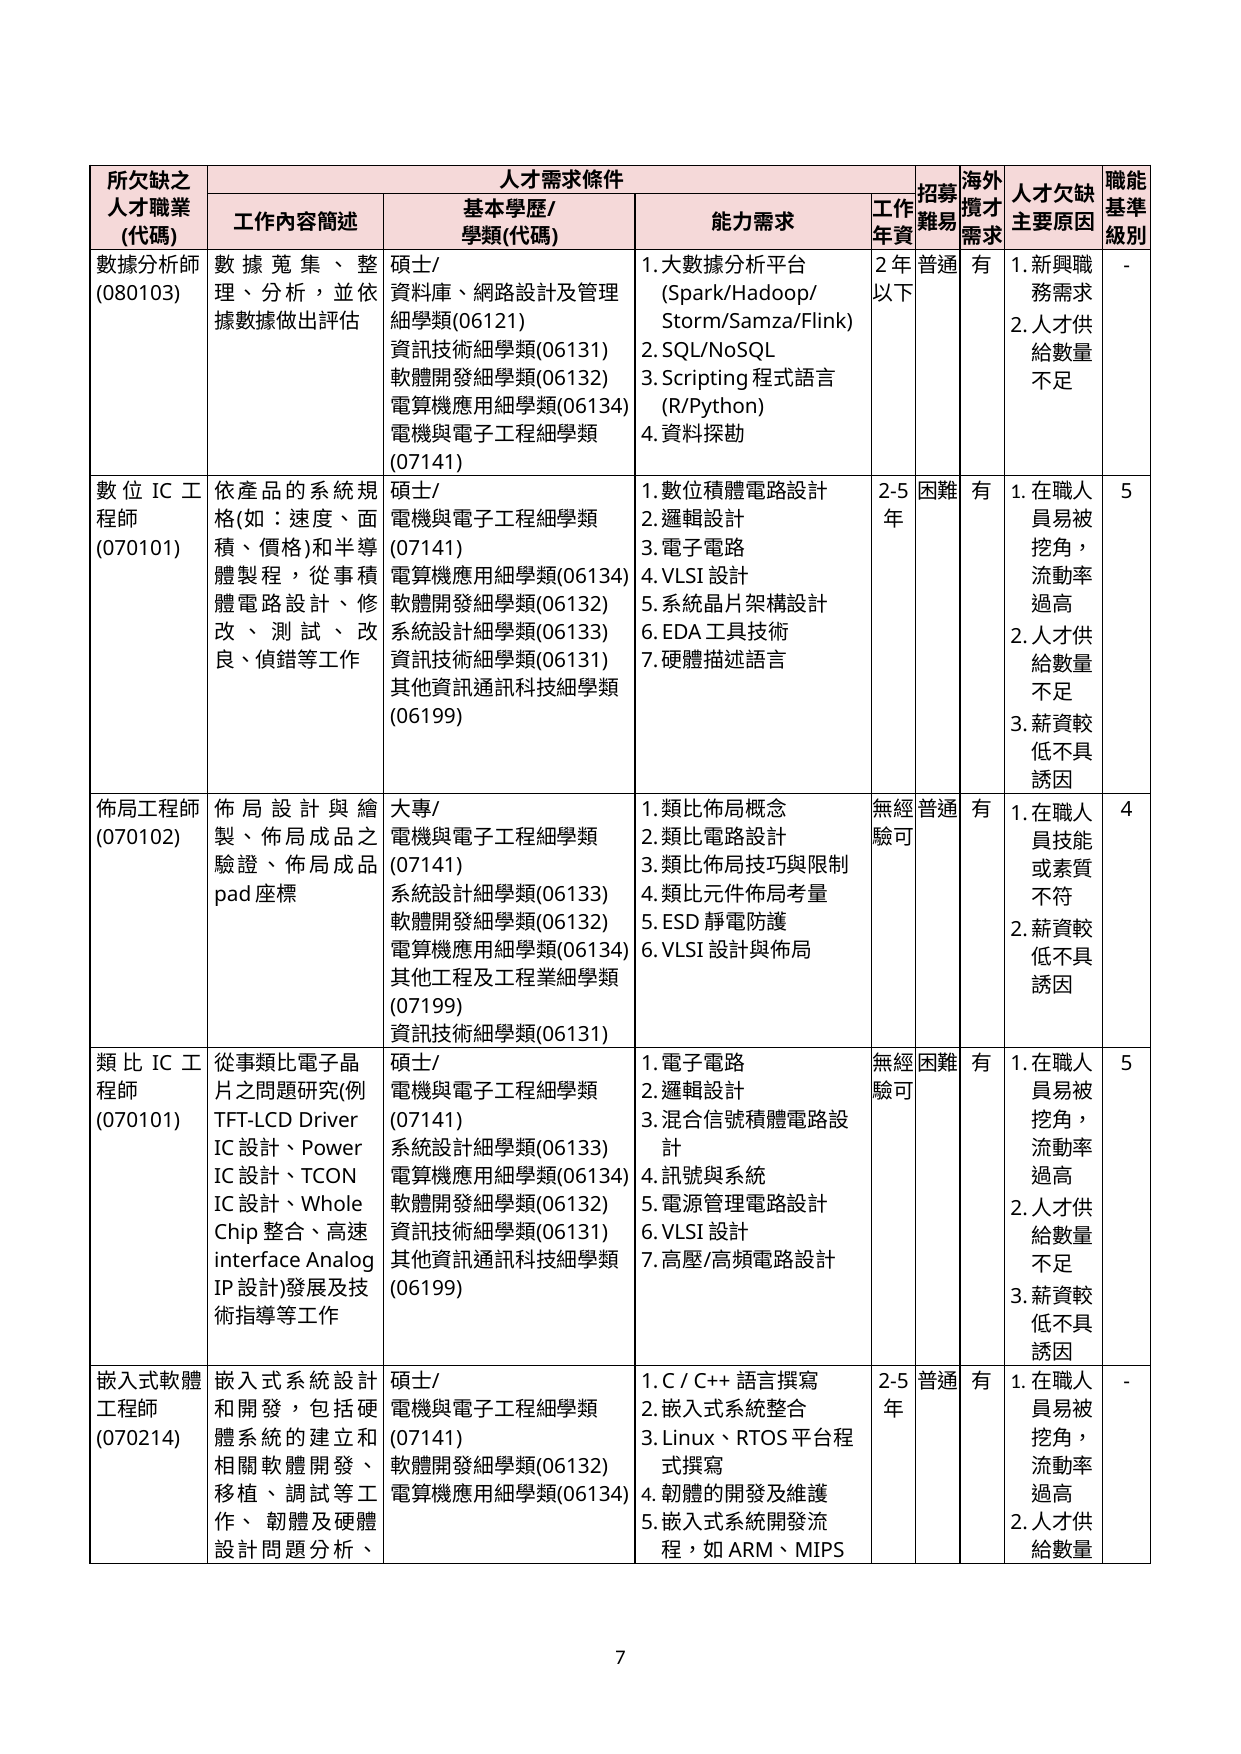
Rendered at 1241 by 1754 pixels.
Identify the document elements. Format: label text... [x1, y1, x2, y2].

table_cell 數據蒐集、整理、分析，並依據數據做出評估 [208, 250, 383, 475]
table_cell 大數據分析平台(Spark/Hadoop/Storm/Samza/Flink) SQL/NoSQL Scripting程式語言(R/Python) 資料探勘 [636, 250, 871, 475]
table_header 海外攬才需求 [961, 166, 1004, 249]
table_cell 普通 [916, 794, 959, 1047]
table_header 人才欠缺 主要原因 [1005, 166, 1102, 249]
table_cell 嵌入式系統設計和開發，包括硬體系統的建立和相關軟體開發、移植、調試等工作、 韌體及硬體設計問題分析、 [208, 1366, 383, 1563]
table_cell 碩士/ 電機與電子工程細學類(07141) 電算機應用細學類(06134) 軟體開發細學類(06132) 系統設計細學類(06133) 資訊技術細學類(06131) 其他資訊通訊科技細學類(06199) [384, 476, 634, 793]
table_cell 碩士/ 電機與電子工程細學類(07141) 系統設計細學類(06133) 電算機應用細學類(06134) 軟體開發細學類(06132) 資訊技術細學類(06131) 其他資訊通訊科技細學類(06199) [384, 1048, 634, 1365]
table_cell 大專/ 電機與電子工程細學類(07141) 系統設計細學類(06133) 軟體開發細學類(06132) 電算機應用細學類(06134) 其他工程及工程業細學類(07199) 資訊技術細學類(06131) [384, 794, 634, 1047]
table_cell 有 [961, 250, 1004, 475]
table_cell 普通 [916, 250, 959, 475]
table_cell 有 [961, 1366, 1004, 1563]
table_cell 碩士/ 資料庫、網路設計及管理細學類(06121) 資訊技術細學類(06131) 軟體開發細學類(06132) 電算機應用細學類(06134) 電機與電子工程細學類(07141) [384, 250, 634, 475]
table_cell 能力需求 [636, 194, 871, 249]
table_cell 依產品的系統規格(如：速度、面積、價格)和半導體製程，從事積體電路設計、修改、測試、改良、偵錯等工作 [208, 476, 383, 793]
table_cell 有 [961, 794, 1004, 1047]
table_cell 碩士/ 電機與電子工程細學類(07141) 軟體開發細學類(06132) 電算機應用細學類(06134) [384, 1366, 634, 1563]
table_cell 工作 年資 [872, 194, 915, 249]
table_cell 普通 [916, 1366, 959, 1563]
table_cell 佈局設計與繪製、佈局成品之驗證、佈局成品pad座標 [208, 794, 383, 1047]
table_cell 電子電路 邏輯設計 混合信號積體電路設計 訊號與系統 電源管理電路設計 VLSI設計 高壓/高頻電路設計 [636, 1048, 871, 1365]
table_header 招募難易 [916, 166, 959, 249]
table_cell 有 [961, 1048, 1004, 1365]
table_cell 數位IC工程師 (070101) [91, 476, 207, 793]
table_cell - [1103, 1366, 1150, 1563]
table_cell 無經驗可 [872, 794, 915, 1047]
table_cell 類比佈局概念 類比電路設計 類比佈局技巧與限制 類比元件佈局考量 ESD靜電防護 VLSI設計與佈局 [636, 794, 871, 1047]
table_cell 數位積體電路設計 邏輯設計 電子電路 VLSI設計 系統晶片架構設計 EDA工具技術 硬體描述語言 [636, 476, 871, 793]
table_cell 無經驗可 [872, 1048, 915, 1365]
table_cell 新興職務需求 人才供給數量不足 [1005, 250, 1102, 475]
table_cell 有 [961, 476, 1004, 793]
table_cell 數據分析師 (080103) [91, 250, 207, 475]
table_header 所欠缺之 人才職業 (代碼) [91, 166, 207, 249]
table_cell C / C++ 語言撰寫 嵌入式系統整合 Linux、RTOS平台程式撰寫 韌體的開發及維護 嵌入式系統開發流程，如ARM、MIPS RISC CPU架構 軟體工程概念，如software process, design pattern, refactoring等 [636, 1366, 871, 1563]
table_cell 2-5年 [872, 1366, 915, 1563]
table_cell 在職人員技能或素質不符 薪資較低不具誘因 [1005, 794, 1102, 1047]
table_cell 從事類比電子晶片之問題研究(例TFT-LCD Driver IC設計、Power IC設計、TCON IC設計、Whole Chip 整合、高速interface Analog IP設計)發展及技術指導等工作 [208, 1048, 383, 1365]
table_cell 工作內容簡述 [208, 194, 383, 249]
table_cell 嵌入式軟體工程師 (070214) [91, 1366, 207, 1563]
table_header 人才需求條件 [208, 166, 915, 193]
table_cell 4 [1103, 794, 1150, 1047]
table_cell 在職人員易被挖角，流動率過高 人才供給數量不足 薪資較低不具誘因 [1005, 1048, 1102, 1365]
table_cell 困難 [916, 476, 959, 793]
table_cell 佈局工程師 (070102) [91, 794, 207, 1047]
table_cell 5 [1103, 1048, 1150, 1365]
table_cell 2年以下 [872, 250, 915, 475]
table_cell 在職人員易被挖角，流動率過高 人才供給數量不足 薪資較低不具誘因 [1005, 476, 1102, 793]
table_cell 5 [1103, 476, 1150, 793]
table_cell 類比IC工程師 (070101) [91, 1048, 207, 1365]
table_header 職能基準級別 [1103, 166, 1150, 249]
table_cell - [1103, 250, 1150, 475]
table_cell 基本學歷/ 學類(代碼) [384, 194, 634, 249]
table_cell 困難 [916, 1048, 959, 1365]
table_cell 在職人員易被挖角，流動率過高 人才供給數量不足 薪資較低不具誘因 [1005, 1366, 1102, 1563]
table_cell 2-5年 [872, 476, 915, 793]
